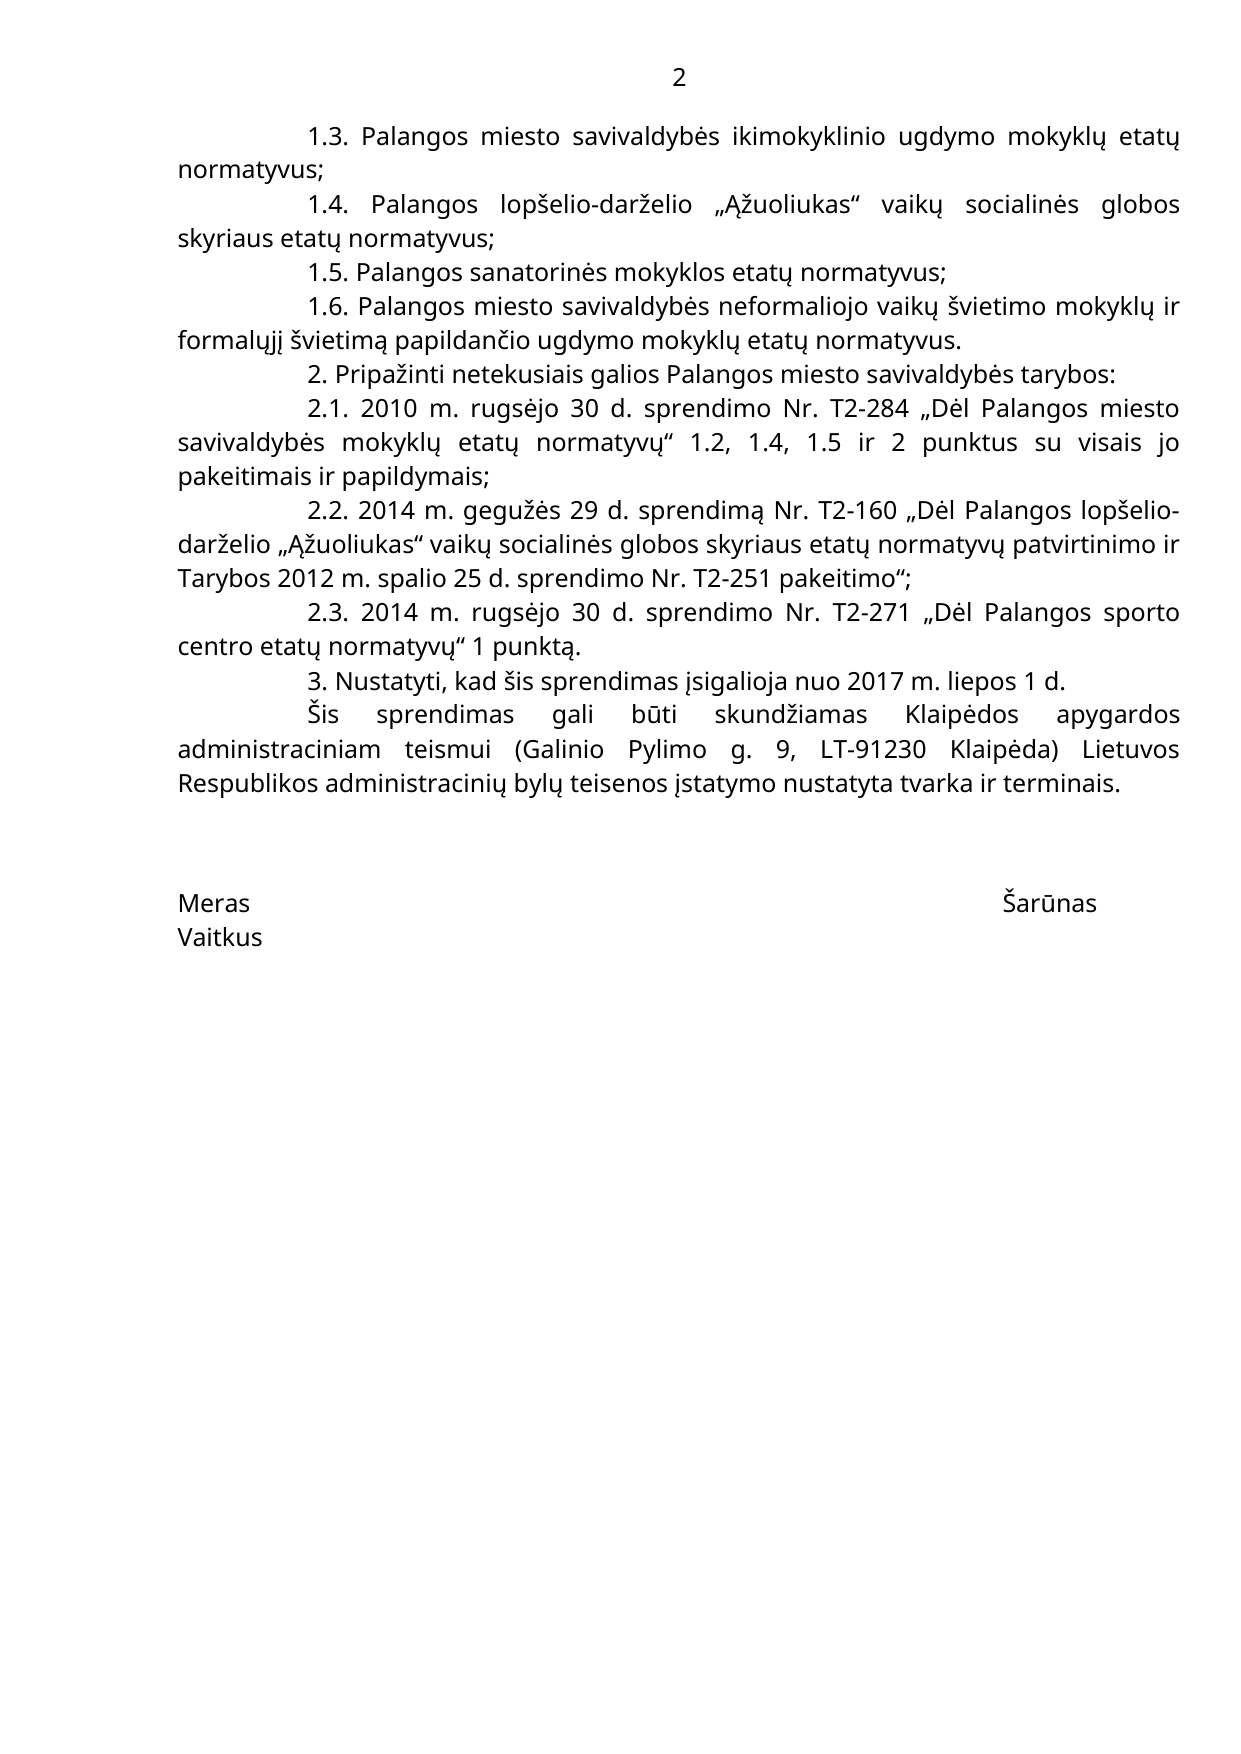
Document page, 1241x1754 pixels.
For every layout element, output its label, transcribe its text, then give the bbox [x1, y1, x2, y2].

text 1.4. Palangos lopšelio-darželio „Ąžuoliukas“ vaikų socialinės globos skyriaus etatų normatyvus; [177, 186, 1181, 254]
text 3. Nustatyti, kad šis sprendimas įsigalioja nuo 2017 m. liepos 1 d. [177, 663, 1181, 697]
text 2. Pripažinti netekusiais galios Palangos miesto savivaldybės tarybos: [177, 357, 1181, 391]
text 2.2. 2014 m. gegužės 29 d. sprendimą Nr. T2-160 „Dėl Palangos lopšelio-darželio „Ąžuoliukas“ vaikų socialinės globos skyriaus etatų normatyvų patvirtinimo ir Tarybos 2012 m. spalio 25 d. sprendimo Nr. T2-251 pakeitimo“; [177, 493, 1181, 595]
text 1.5. Palangos sanatorinės mokyklos etatų normatyvus; [177, 254, 1181, 288]
text Meras Šarūnas Vaitkus [177, 886, 1181, 954]
text 1.3. Palangos miesto savivaldybės ikimokyklinio ugdymo mokyklų etatų normatyvus; [177, 118, 1181, 186]
text 2.1. 2010 m. rugsėjo 30 d. sprendimo Nr. T2-284 „Dėl Palangos miesto savivaldybės mokyklų etatų normatyvų“ 1.2, 1.4, 1.5 ir 2 punktus su visais jo pakeitimais ir papildymais; [177, 391, 1181, 493]
text 2.3. 2014 m. rugsėjo 30 d. sprendimo Nr. T2-271 „Dėl Palangos sporto centro etatų normatyvų“ 1 punktą. [177, 595, 1181, 663]
text Šis sprendimas gali būti skundžiamas Klaipėdos apygardos administraciniam teismui (Galinio Pylimo g. 9, LT-91230 Klaipėda) Lietuvos Respublikos administracinių bylų teisenos įstatymo nustatyta tvarka ir terminais. [177, 697, 1181, 799]
text 1.6. Palangos miesto savivaldybės neformaliojo vaikų švietimo mokyklų ir formalųjį švietimą papildančio ugdymo mokyklų etatų normatyvus. [177, 288, 1181, 357]
